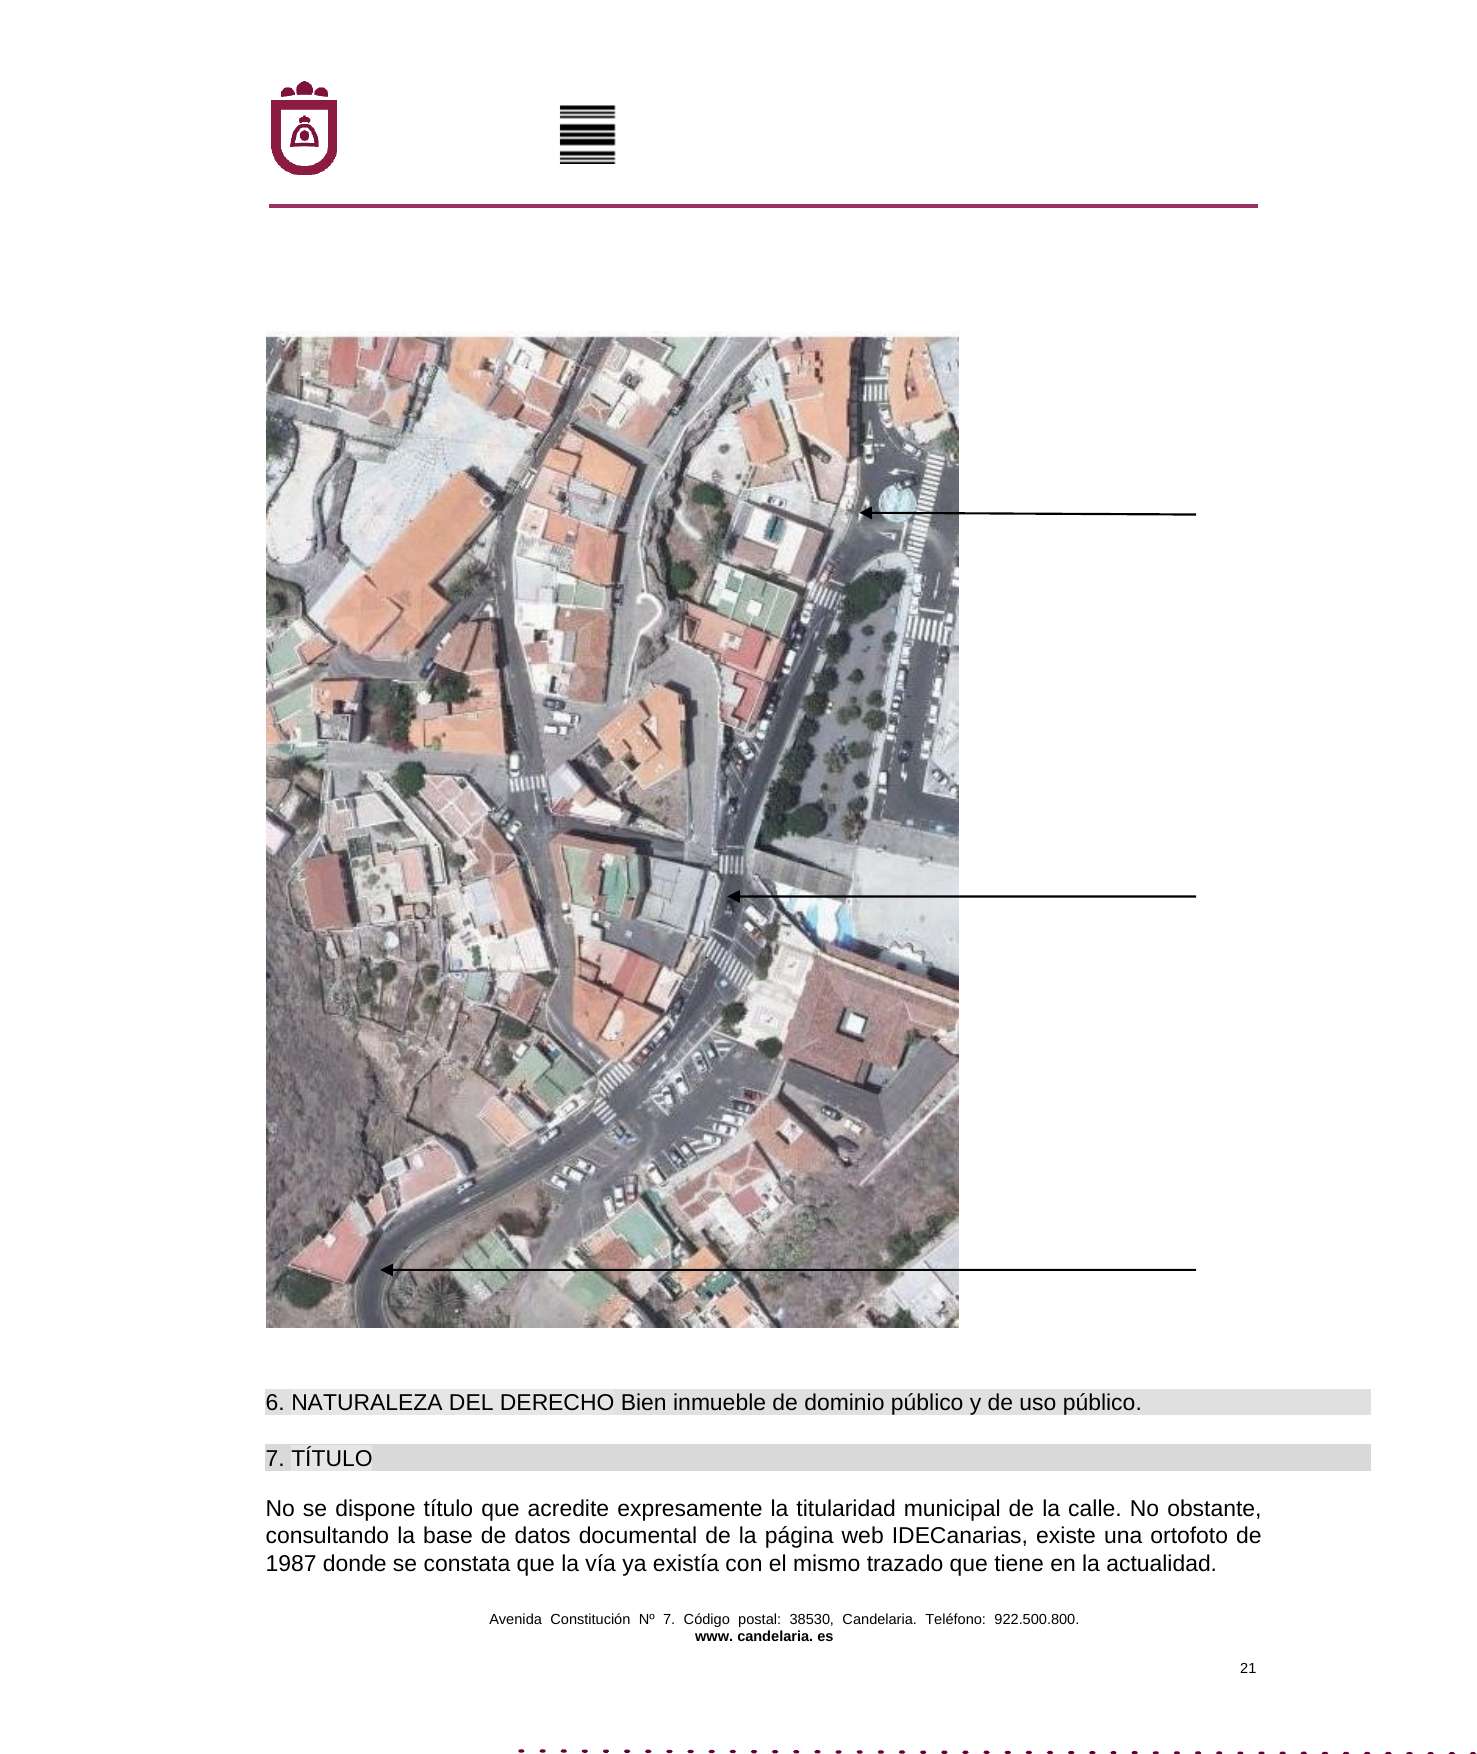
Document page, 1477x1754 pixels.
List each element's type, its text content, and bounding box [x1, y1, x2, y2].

text No se dispone título que acredite expresamente la titularidad municipal de la calle. No obstante, consultando la base de datos documental de la página web IDECanarias, existe una ortofoto de 1987 donde se constata que la vía ya existía con el mismo trazado que tiene en la actualidad. [265, 1495, 1263, 1576]
subtitle 7. TÍTULO [265, 1444, 1371, 1471]
text 6. NATURALEZA DEL DERECHO Bien inmueble de dominio público y de uso público. [265, 1389, 1371, 1415]
